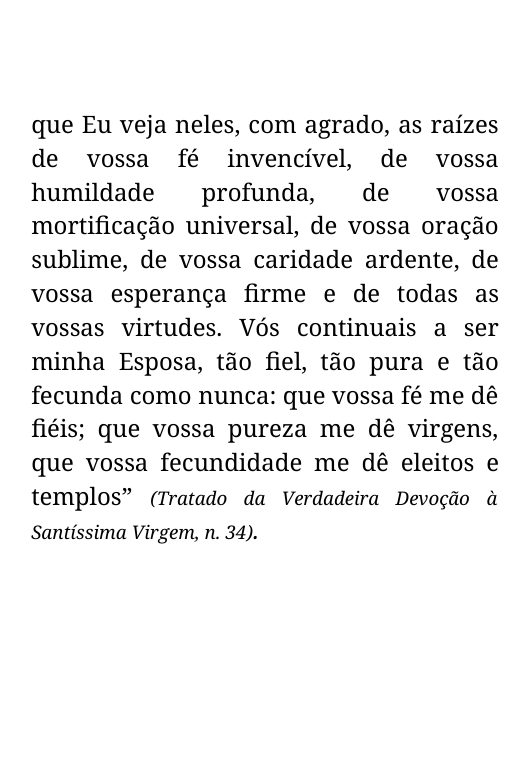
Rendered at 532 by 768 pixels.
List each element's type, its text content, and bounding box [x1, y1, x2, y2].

text que Eu veja neles, com agrado, as raízes de vossa fé invencível, de vossa humildade profunda, de vossa mortificação universal, de vossa oração sublime, de vossa caridade ardente, de vossa esperança firme e de todas as vossas virtudes. Vós continuais a ser minha Esposa, tão fiel, tão pura e tão fecunda como nunca: que vossa fé me dê fiéis; que vossa pureza me dê virgens, que vossa fecundidade me dê eleitos e templos” (Tratado da Verdadeira Devoção à Santíssima Virgem, n. 34). [31, 108, 499, 546]
